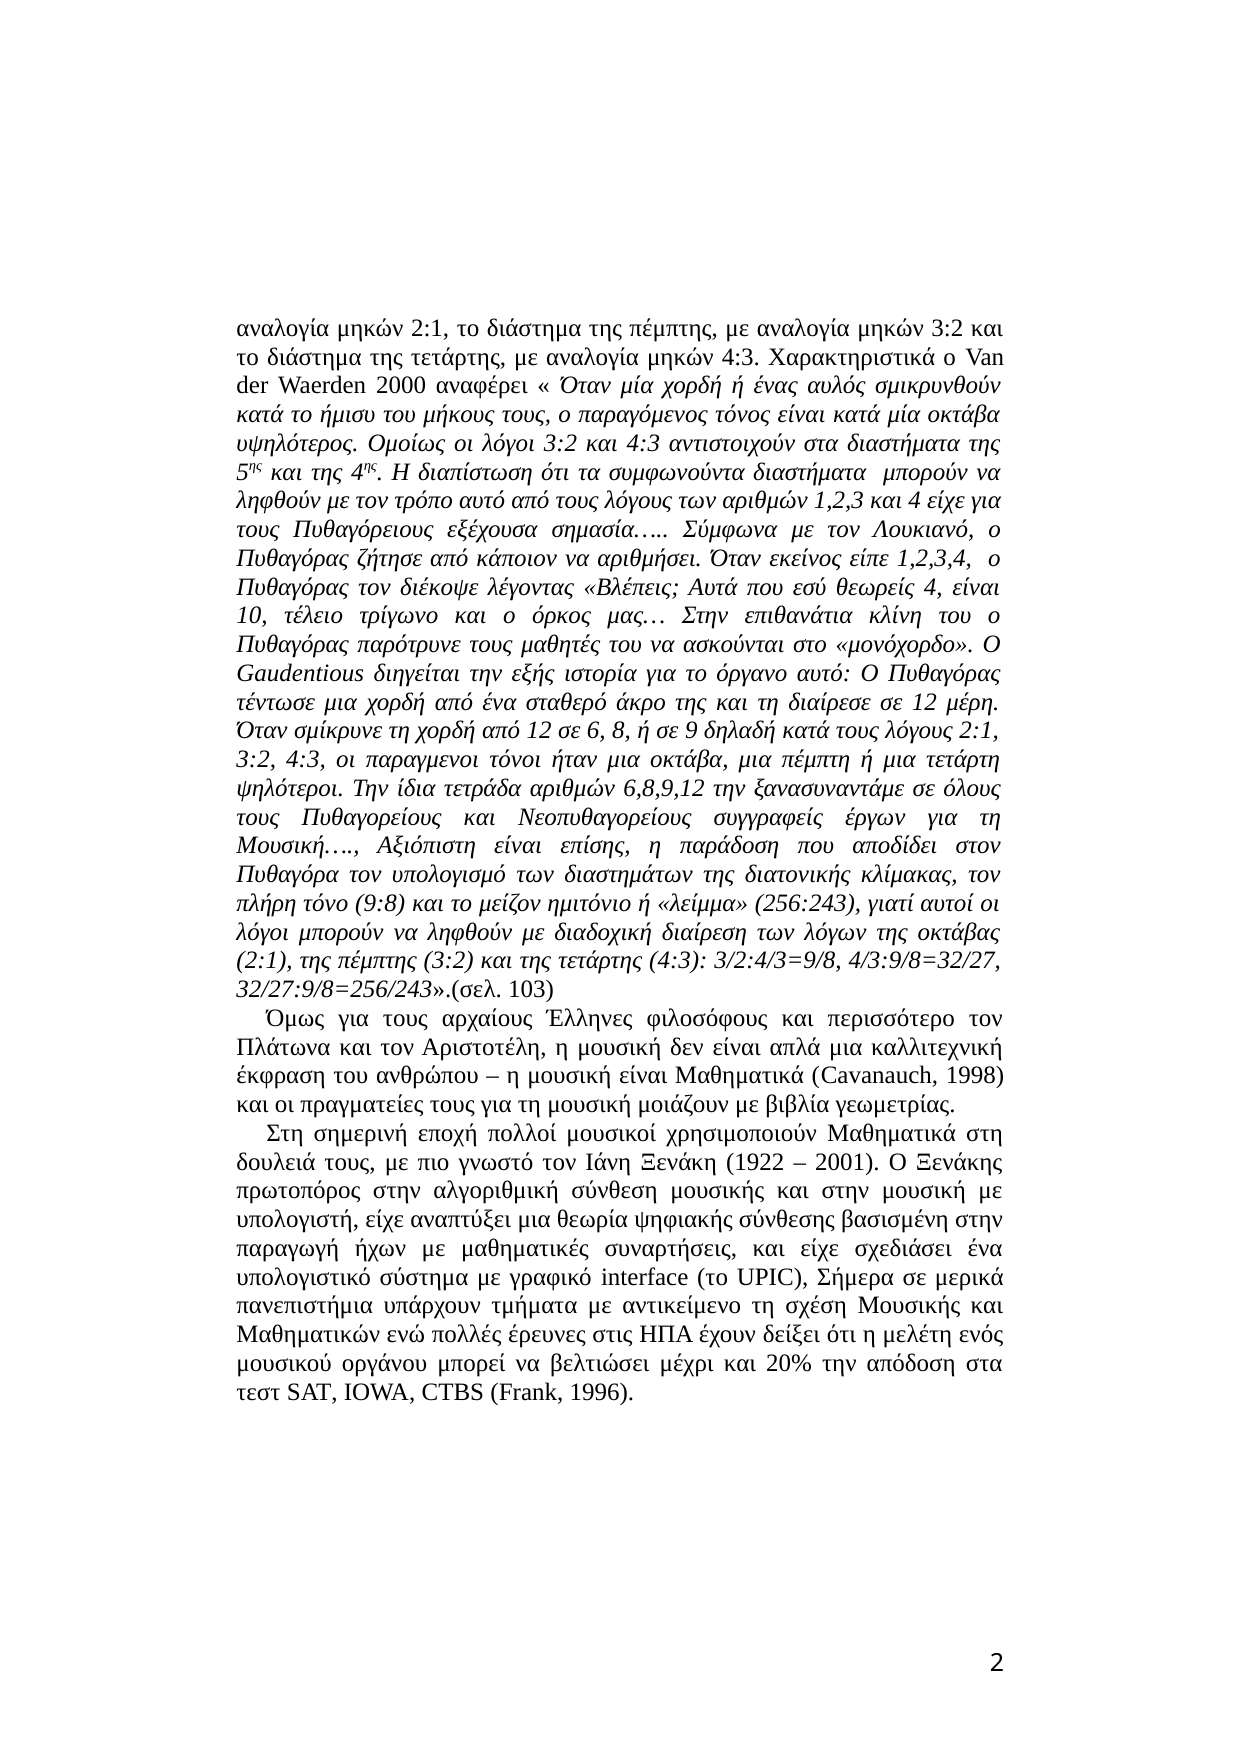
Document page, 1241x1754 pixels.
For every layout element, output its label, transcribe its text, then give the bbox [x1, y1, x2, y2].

text Στη σημερινή εποχή πολλοί μουσικοί χρησιμοποιούν Μαθηματικά στη δουλειά τους, με πιο γνωστό τον Ιάνη Ξενάκη (1922 – 2001). Ο Ξενάκης πρωτοπόρος στην αλγοριθμική σύνθεση μουσικής και στην μουσική με υπολογιστή, είχε αναπτύξει μια θεωρία ψηφιακής σύνθεσης βασισμένη στην παραγωγή ήχων με μαθηματικές συναρτήσεις, και είχε σχεδιάσει ένα υπολογιστικό σύστημα με γραφικό interface (το UPIC), Σήμερα σε μερικά πανεπιστήμια υπάρχουν τμήματα με αντικείμενο τη σχέση Μουσικής και Μαθηματικών ενώ πολλές έρευνες στις ΗΠΑ έχουν δείξει ότι η μελέτη ενός μουσικού οργάνου μπορεί να βελτιώσει μέχρι και 20% την απόδοση στα τεστ SAT, IOWA, CTBS (Frank, 1996). [236, 1118, 1004, 1406]
text αναλογία μηκών 2:1, το διάστημα της πέμπτης, με αναλογία μηκών 3:2 και το διάστημα της τετάρτης, με αναλογία μηκών 4:3. Χαρακτηριστικά ο Van der Waerden 2000 αναφέρει « Όταν μία χορδή ή ένας αυλός σμικρυνθούν κατά το ήμισυ του μήκους τους, ο παραγόμενος τόνος είναι κατά μία οκτάβα υψηλότερος. Ομοίως οι λόγοι 3:2 και 4:3 αντιστοιχούν στα διαστήματα της 5ης και της 4ης. Η διαπίστωση ότι τα συμφωνούντα διαστήματα μπορούν να ληφθούν με τον τρόπο αυτό από τους λόγους των αριθμών 1,2,3 και 4 είχε για τους Πυθαγόρειους εξέχουσα σημασία….. Σύμφωνα με τον Λουκιανό, ο Πυθαγόρας ζήτησε από κάποιον να αριθμήσει. Όταν εκείνος είπε 1,2,3,4, ο Πυθαγόρας τον διέκοψε λέγοντας «Βλέπεις; Αυτά που εσύ θεωρείς 4, είναι 10, τέλειο τρίγωνο και ο όρκος μας… Στην επιθανάτια κλίνη του ο Πυθαγόρας παρότρυνε τους μαθητές του να ασκούνται στο «μονόχορδο». Ο Gaudentious διηγείται την εξής ιστορία για το όργανο αυτό: Ο Πυθαγόρας τέντωσε μια χορδή από ένα σταθερό άκρο της και τη διαίρεσε σε 12 μέρη. Όταν σμίκρυνε τη χορδή από 12 σε 6, 8, ή σε 9 δηλαδή κατά τους λόγους 2:1, 3:2, 4:3, οι παραγμενοι τόνοι ήταν μια οκτάβα, μια πέμπτη ή μια τετάρτη ψηλότεροι. Την ίδια τετράδα αριθμών 6,8,9,12 την ξανασυναντάμε σε όλους τους Πυθαγορείους και Νεοπυθαγορείους συγγραφείς έργων για τη Μουσική…., Αξιόπιστη είναι επίσης, η παράδοση που αποδίδει στον Πυθαγόρα τον υπολογισμό των διαστημάτων της διατονικής κλίμακας, τον πλήρη τόνο (9:8) και το μείζον ημιτόνιο ή «λείμμα» (256:243), γιατί αυτοί οι λόγοι μπορούν να ληφθούν με διαδοχική διαίρεση των λόγων της οκτάβας (2:1), της πέμπτης (3:2) και της τετάρτης (4:3): 3/2:4/3=9/8, 4/3:9/8=32/27, 32/27:9/8=256/243».(σελ. 103) [236, 313, 1004, 1003]
text Όμως για τους αρχαίους Έλληνες φιλοσόφους και περισσότερο τον Πλάτωνα και τον Αριστοτέλη, η μουσική δεν είναι απλά μια καλλιτεχνική έκφραση του ανθρώπου – η μουσική είναι Μαθηματικά (Cavanauch, 1998) και οι πραγματείες τους για τη μουσική μοιάζουν με βιβλία γεωμετρίας. [236, 1003, 1004, 1118]
